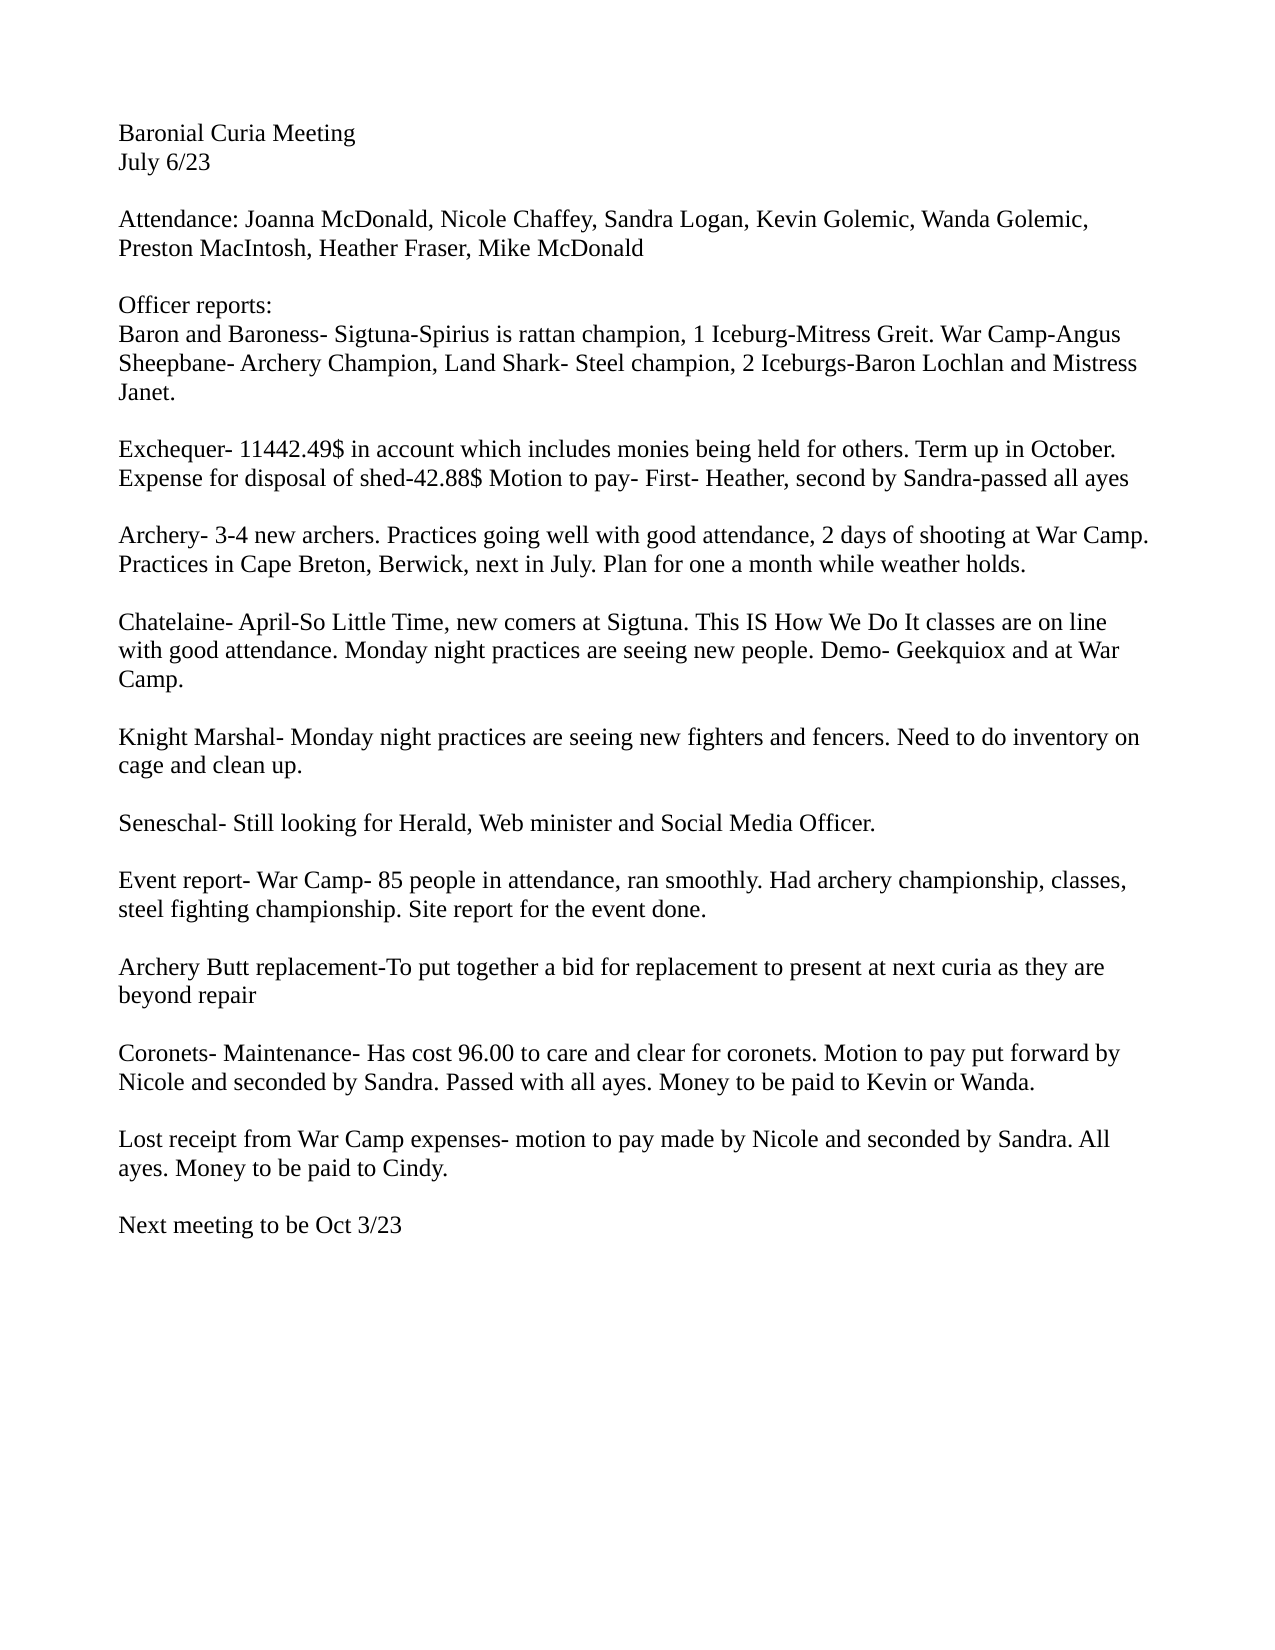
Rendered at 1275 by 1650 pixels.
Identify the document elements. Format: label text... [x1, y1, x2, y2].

text Chatelaine- April-So Little Time, new comers at Sigtuna. This IS How We Do It classes are on line with good attendance. Monday night practices are seeing new people. Demo- Geekquiox and at War Camp. [118, 607, 1157, 693]
text Seneschal- Still looking for Herald, Web minister and Social Media Officer. [118, 808, 1157, 837]
text Next meeting to be Oct 3/23 [118, 1211, 1157, 1239]
text Event report- War Camp- 85 people in attendance, ran smoothly. Had archery championship, classes, steel fighting championship. Site report for the event done. [118, 866, 1157, 923]
text Baronial Curia Meeting [118, 118, 1157, 147]
text Lost receipt from War Camp expenses- motion to pay made by Nicole and seconded by Sandra. All ayes. Money to be paid to Cindy. [118, 1124, 1157, 1182]
text Coronets- Maintenance- Has cost 96.00 to care and clear for coronets. Motion to pay put forward by Nicole and seconded by Sandra. Passed with all ayes. Money to be paid to Kevin or Wanda. [118, 1038, 1157, 1096]
text Archery Butt replacement-To put together a bid for replacement to present at next curia as they are beyond repair [118, 952, 1157, 1009]
text Officer reports: [118, 291, 1157, 319]
text Attendance: Joanna McDonald, Nicole Chaffey, Sandra Logan, Kevin Golemic, Wanda Golemic, Preston MacIntosh, Heather Fraser, Mike McDonald [118, 204, 1157, 262]
text Baron and Baroness- Sigtuna-Spirius is rattan champion, 1 Iceburg-Mitress Greit. War Camp-Angus Sheepbane- Archery Champion, Land Shark- Steel champion, 2 Iceburgs-Baron Lochlan and Mistress Janet. [118, 319, 1157, 406]
text Expense for disposal of shed-42.88$ Motion to pay- First- Heather, second by Sandra-passed all ayes [118, 463, 1157, 492]
text Exchequer- 11442.49$ in account which includes monies being held for others. Term up in October. [118, 434, 1157, 463]
text Archery- 3-4 new archers. Practices going well with good attendance, 2 days of shooting at War Camp. Practices in Cape Breton, Berwick, next in July. Plan for one a month while weather holds. [118, 521, 1157, 578]
text Knight Marshal- Monday night practices are seeing new fighters and fencers. Need to do inventory on cage and clean up. [118, 722, 1157, 779]
text July 6/23 [118, 147, 1157, 176]
